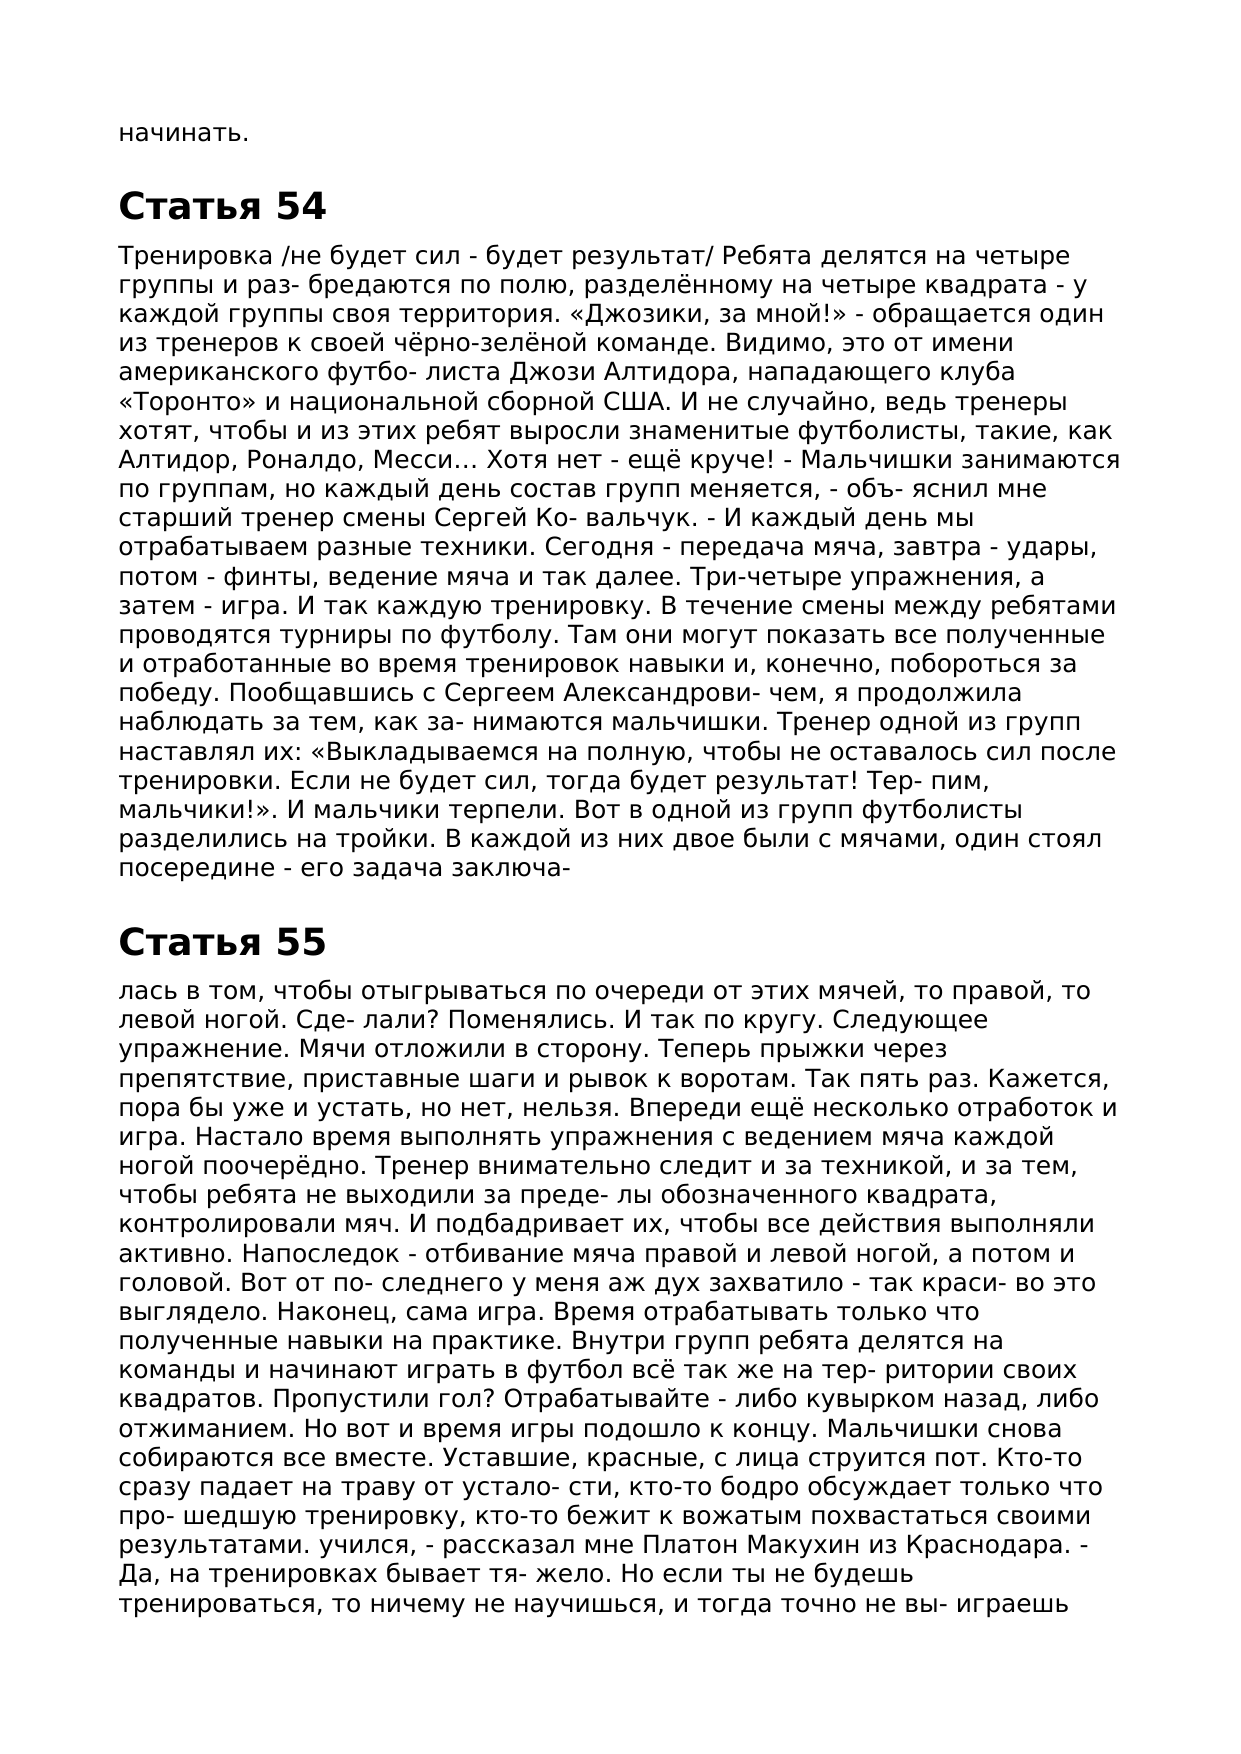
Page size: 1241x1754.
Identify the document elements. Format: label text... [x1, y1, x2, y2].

text Тренировка /не будет сил - будет результат/ Ребята делятся на четыре группы и раз- бредаются по полю, разделённому на четыре квадрата - у каждой группы своя территория. «Джозики, за мной!» - обращается один из тренеров к своей чёрно-зелёной команде. Видимо, это от имени американского футбо- листа Джози Алтидора, нападающего клуба «Торонто» и национальной сборной США. И не случайно, ведь тренеры хотят, чтобы и из этих ребят выросли знаменитые футболисты, такие, как Алтидор, Роналдо, Месси… Хотя нет - ещё круче! - Мальчишки занимаются по группам, но каждый день состав групп меняется, - объ- яснил мне старший тренер смены Сергей Ко- вальчук. - И каждый день мы отрабатываем разные техники. Сегодня - передача мяча, завтра - удары, потом - финты, ведение мяча и так далее. Три-четыре упражнения, а затем - игра. И так каждую тренировку. В течение смены между ребятами проводятся турниры по футболу. Там они могут показать все полученные и отработанные во время тренировок навыки и, конечно, побороться за победу. Пообщавшись с Сергеем Александрови- чем, я продолжила наблюдать за тем, как за- нимаются мальчишки. Тренер одной из групп наставлял их: «Выкладываемся на полную, чтобы не оставалось сил после тренировки. Если не будет сил, тогда будет результат! Тер- пим, мальчики!». И мальчики терпели. Вот в одной из групп футболисты разделились на тройки. В каждой из них двое были с мячами, один стоял посередине - его задача заключа- [118, 241, 1122, 883]
text лась в том, чтобы отыгрываться по очереди от этих мячей, то правой, то левой ногой. Сде- лали? Поменялись. И так по кругу. Следующее упражнение. Мячи отложили в сторону. Теперь прыжки через препятствие, приставные шаги и рывок к воротам. Так пять раз. Кажется, пора бы уже и устать, но нет, нельзя. Впереди ещё несколько отработок и игра. Настало время выполнять упражнения с ведением мяча каждой ногой поочерёдно. Тренер внимательно следит и за техникой, и за тем, чтобы ребята не выходили за преде- лы обозначенного квадрата, контролировали мяч. И подбадривает их, чтобы все действия выполняли активно. Напоследок - отбивание мяча правой и левой ногой, а потом и головой. Вот от по- следнего у меня аж дух захватило - так краси- во это выглядело. Наконец, сама игра. Время отрабатывать только что полученные навыки на практике. Внутри групп ребята делятся на команды и начинают играть в футбол всё так же на тер- ритории своих квадратов. Пропустили гол? Отрабатывайте - либо кувырком назад, либо отжиманием. Но вот и время игры подошло к концу. Мальчишки снова собираются все вместе. Уставшие, красные, с лица струится пот. Кто-то сразу падает на траву от устало- сти, кто-то бодро обсуждает только что про- шедшую тренировку, кто-то бежит к вожатым похвастаться своими результатами. учился, - рассказал мне Платон Макухин из Краснодара. - Да, на тренировках бывает тя- жело. Но если ты не будешь тренироваться, то ничему не научишься, и тогда точно не вы- играешь [118, 976, 1122, 1618]
subtitle Статья 55 [118, 920, 1122, 964]
text начинать. [118, 118, 1122, 147]
subtitle Статья 54 [118, 185, 1122, 228]
